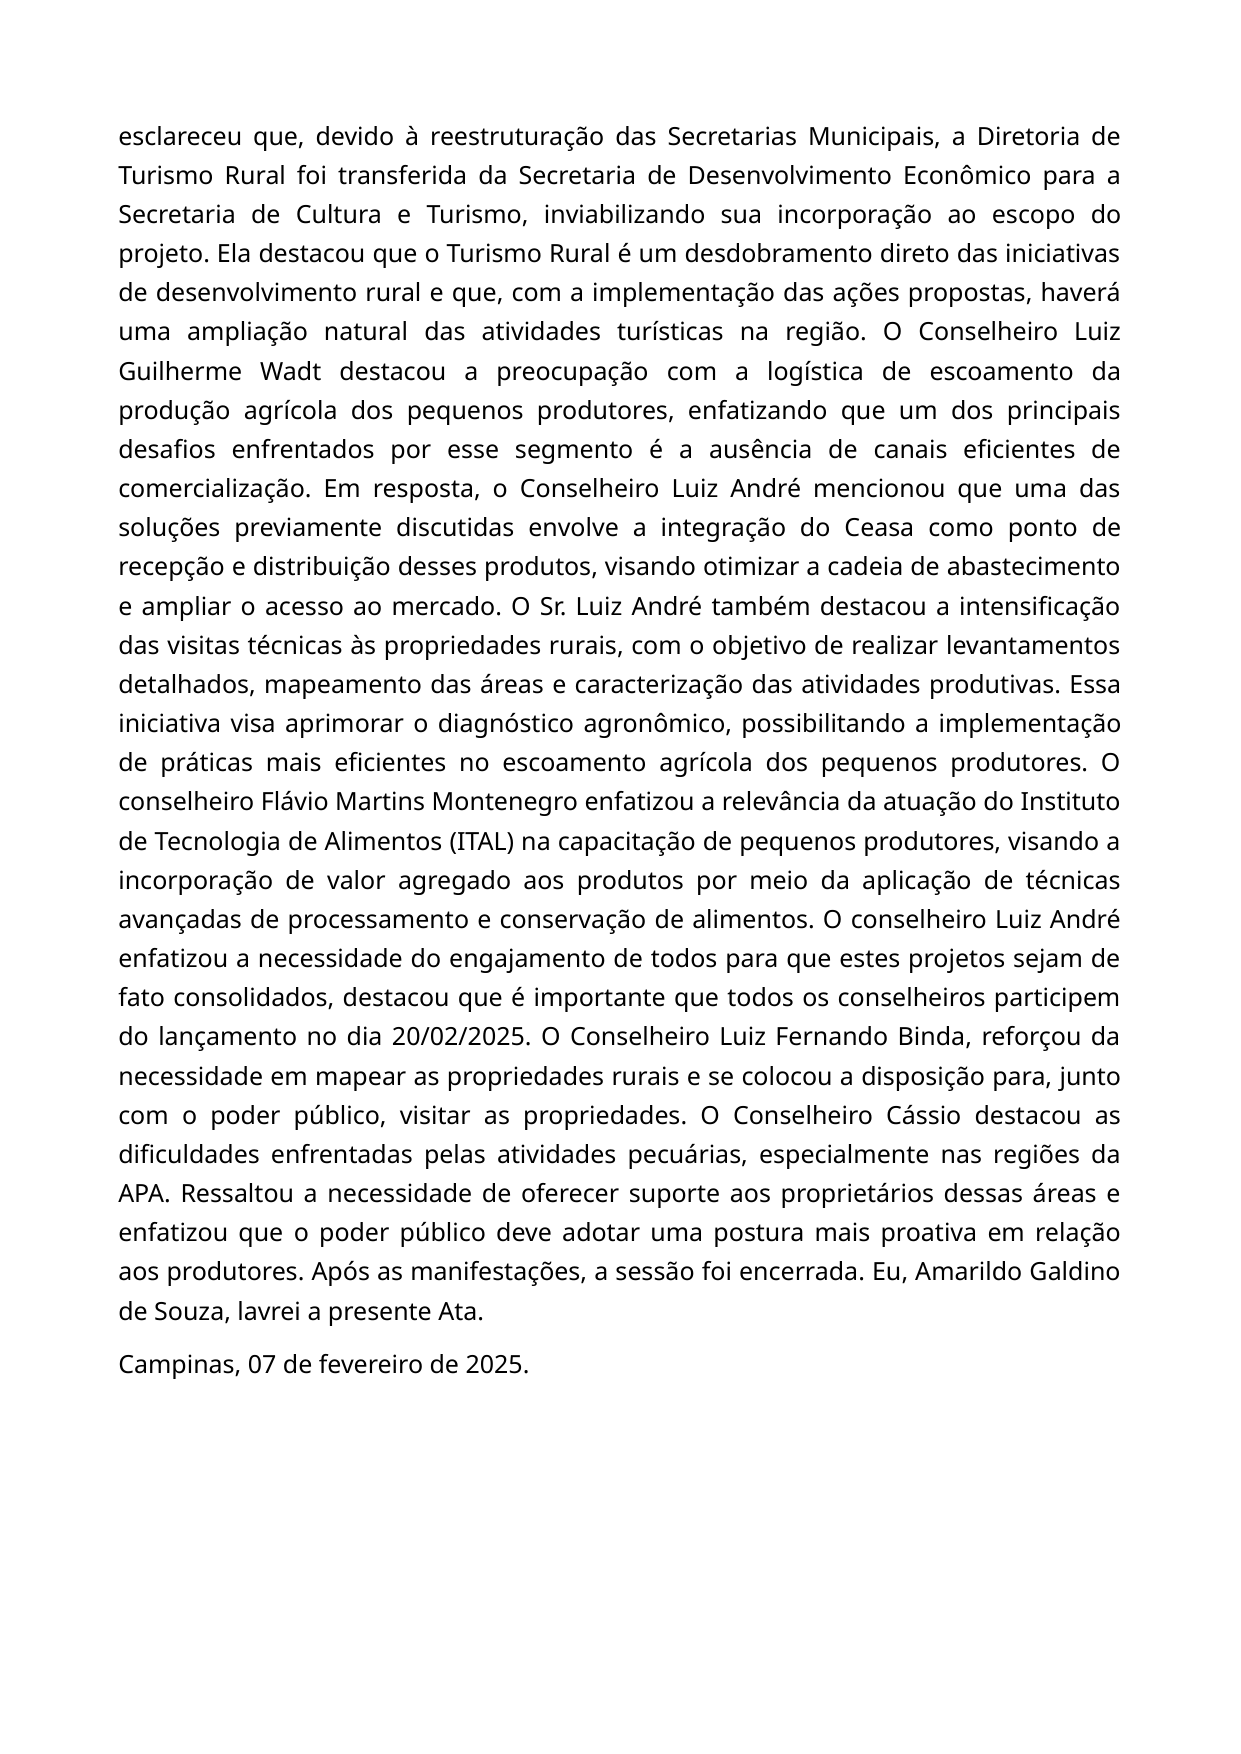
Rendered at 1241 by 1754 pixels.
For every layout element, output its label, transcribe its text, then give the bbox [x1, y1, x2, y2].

text esclareceu que, devido à reestruturação das Secretarias Municipais, a Diretoria de Turismo Rural foi transferida da Secretaria de Desenvolvimento Econômico para a Secretaria de Cultura e Turismo, inviabilizando sua incorporação ao escopo do projeto. Ela destacou que o Turismo Rural é um desdobramento direto das iniciativas de desenvolvimento rural e que, com a implementação das ações propostas, haverá uma ampliação natural das atividades turísticas na região. O Conselheiro Luiz Guilherme Wadt destacou a preocupação com a logística de escoamento da produção agrícola dos pequenos produtores, enfatizando que um dos principais desafios enfrentados por esse segmento é a ausência de canais eficientes de comercialização. Em resposta, o Conselheiro Luiz André mencionou que uma das soluções previamente discutidas envolve a integração do Ceasa como ponto de recepção e distribuição desses produtos, visando otimizar a cadeia de abastecimento e ampliar o acesso ao mercado. O Sr. Luiz André também destacou a intensificação das visitas técnicas às propriedades rurais, com o objetivo de realizar levantamentos detalhados, mapeamento das áreas e caracterização das atividades produtivas. Essa iniciativa visa aprimorar o diagnóstico agronômico, possibilitando a implementação de práticas mais eficientes no escoamento agrícola dos pequenos produtores. O conselheiro Flávio Martins Montenegro enfatizou a relevância da atuação do Instituto de Tecnologia de Alimentos (ITAL) na capacitação de pequenos produtores, visando a incorporação de valor agregado aos produtos por meio da aplicação de técnicas avançadas de processamento e conservação de alimentos. O conselheiro Luiz André enfatizou a necessidade do engajamento de todos para que estes projetos sejam de fato consolidados, destacou que é importante que todos os conselheiros participem do lançamento no dia 20/02/2025. O Conselheiro Luiz Fernando Binda, reforçou da necessidade em mapear as propriedades rurais e se colocou a disposição para, junto com o poder público, visitar as propriedades. O Conselheiro Cássio destacou as dificuldades enfrentadas pelas atividades pecuárias, especialmente nas regiões da APA. Ressaltou a necessidade de oferecer suporte aos proprietários dessas áreas e enfatizou que o poder público deve adotar uma postura mais proativa em relação aos produtores. Após as manifestações, a sessão foi encerrada. Eu, Amarildo Galdino de Souza, lavrei a presente Ata. [118, 118, 1122, 1327]
text Campinas, 07 de fevereiro de 2025. [118, 1347, 1122, 1381]
